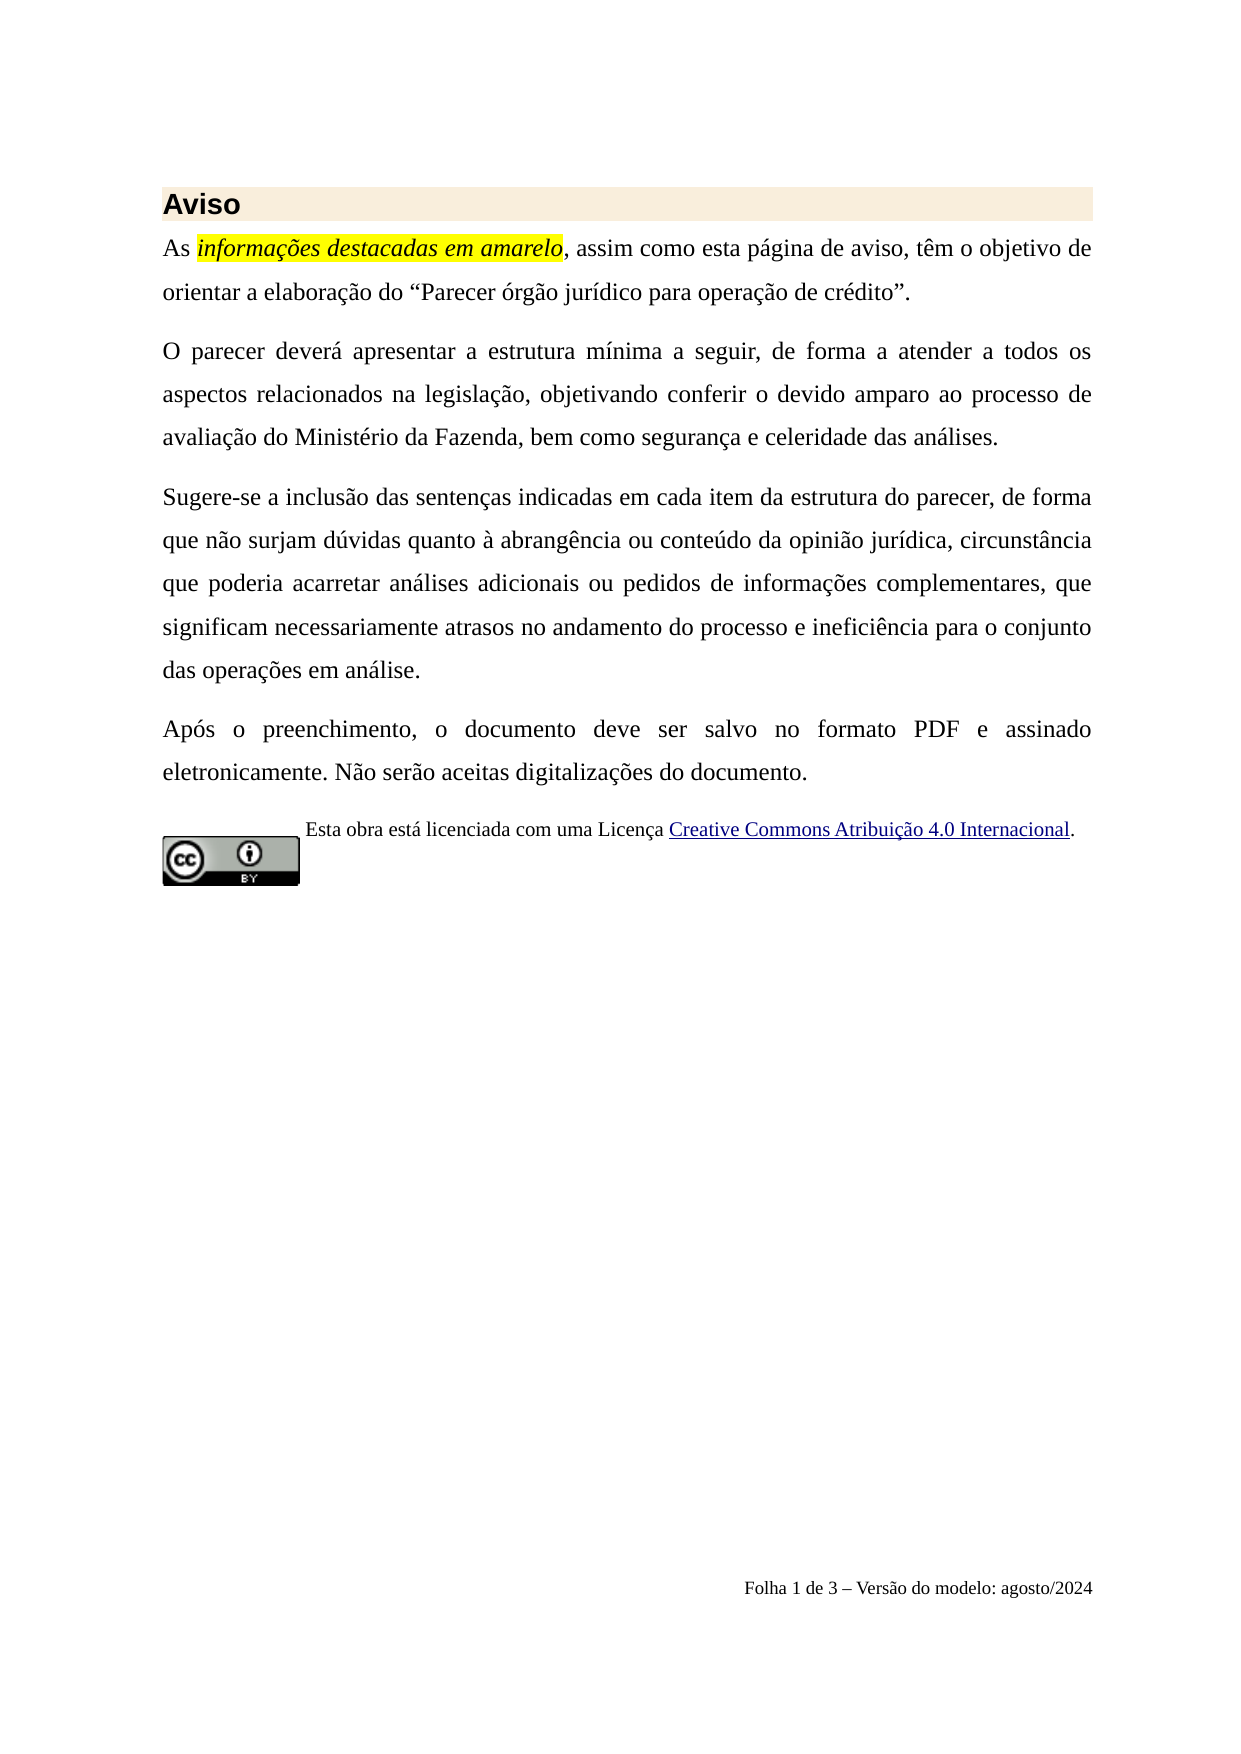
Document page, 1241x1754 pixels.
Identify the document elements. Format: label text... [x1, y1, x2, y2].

text Sugere-se a inclusão das sentenças indicadas em cada item da estrutura do parecer, de forma que não surjam dúvidas quanto à abrangência ou conteúdo da opinião jurídica, circunstância que poderia acarretar análises adicionais ou pedidos de informações complementares, que significam necessariamente atrasos no andamento do processo e ineficiência para o conjunto das operações em análise. [162, 482, 1093, 683]
subtitle Aviso [162, 187, 1093, 221]
text Após o preenchimento, o documento deve ser salvo no formato PDF e assinado eletronicamente. Não serão aceitas digitalizações do documento. [162, 714, 1093, 786]
text As informações destacadas em amarelo, assim como esta página de aviso, têm o objetivo de orientar a elaboração do “Parecer órgão jurídico para operação de crédito”. [162, 233, 1093, 305]
text Esta obra está licenciada com uma Licença Creative Commons Atribuição 4.0 Internacional. [162, 817, 1093, 885]
text O parecer deverá apresentar a estrutura mínima a seguir, de forma a atender a todos os aspectos relacionados na legislação, objetivando conferir o devido amparo ao processo de avaliação do Ministério da Fazenda, bem como segurança e celeridade das análises. [162, 336, 1093, 451]
